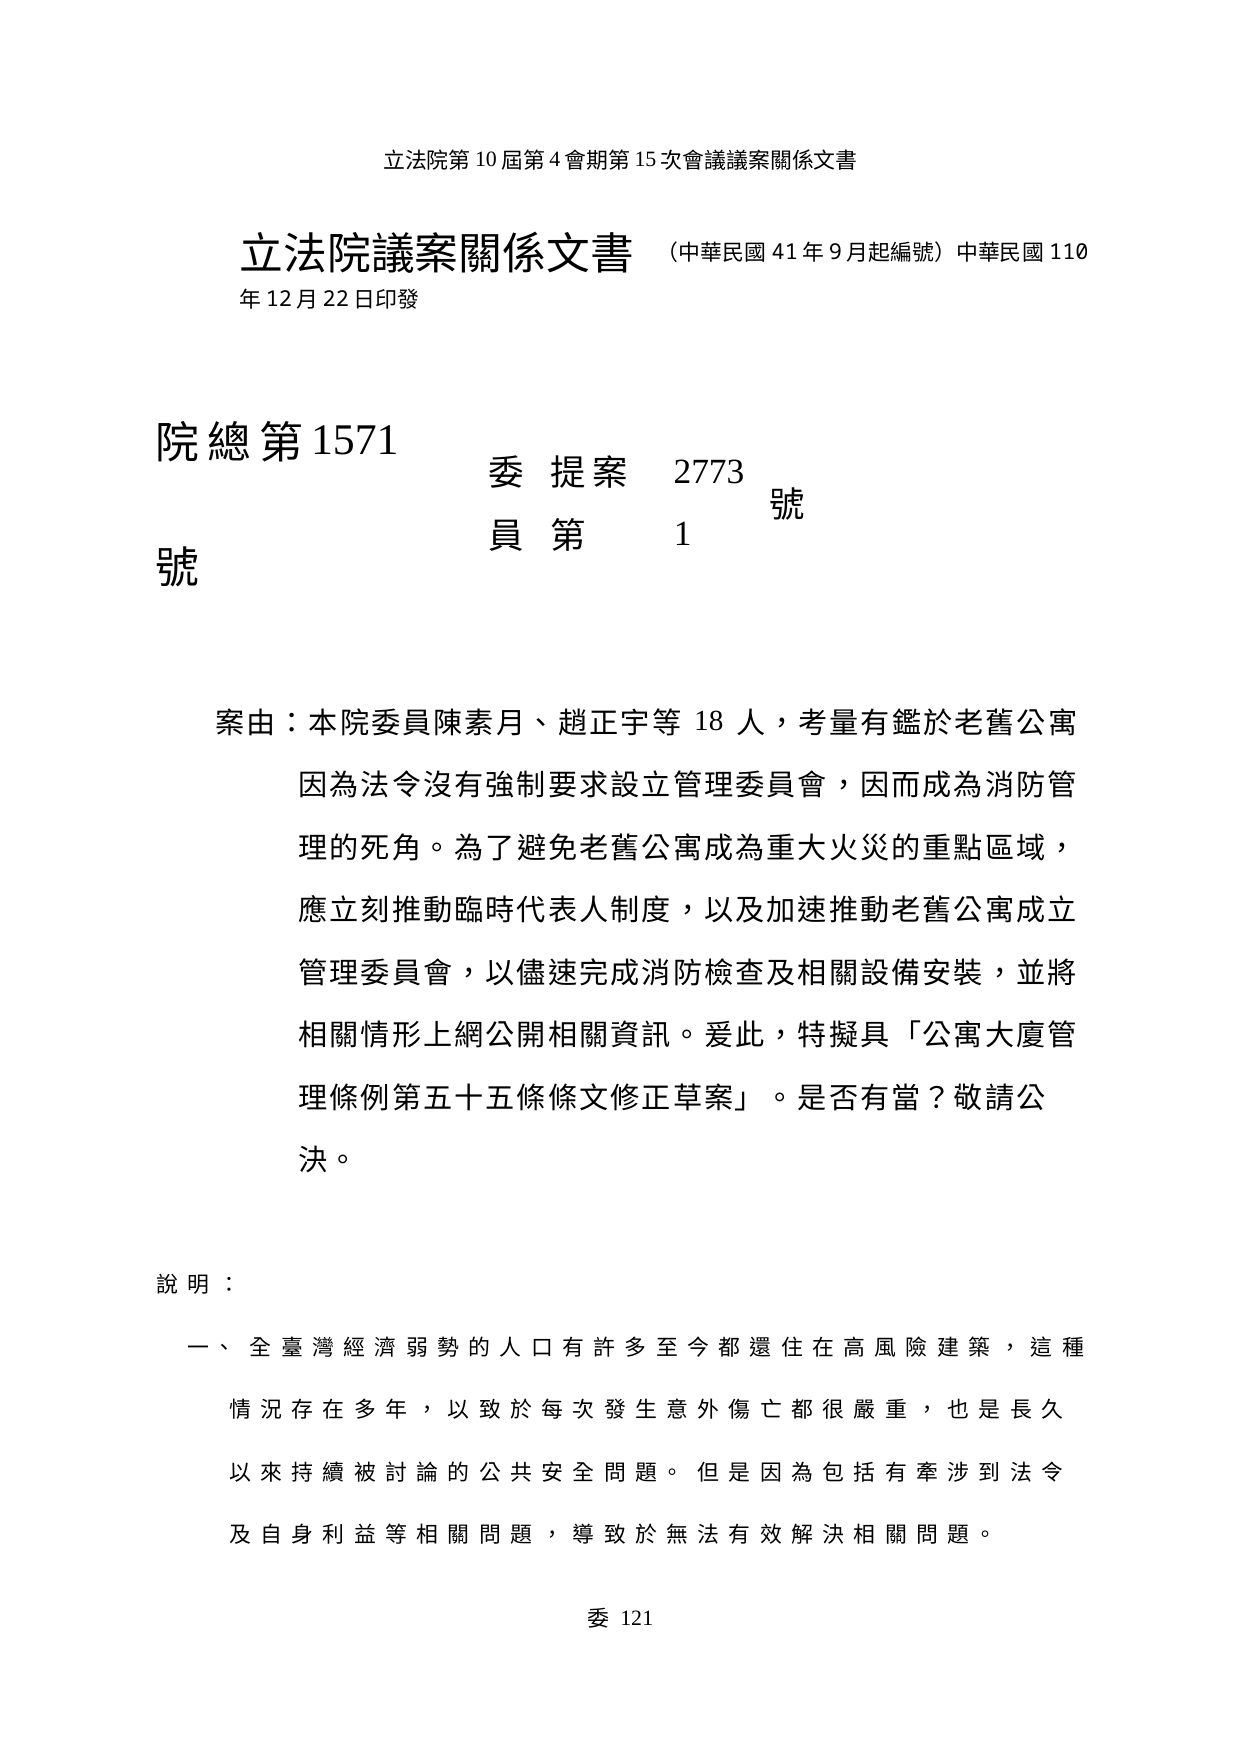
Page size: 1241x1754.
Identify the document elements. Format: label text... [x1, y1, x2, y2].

text 立法院議案關係文書 （中華民國41年9月起編號）中華民國110年12月22日印發 [239, 219, 1089, 314]
table_header [804, 377, 819, 627]
table_header [800, 377, 804, 627]
text 案由：本院委員陳素月、趙正宇等18人，考量有鑑於老舊公寓因為法令沒有強制要求設立管理委員會，因而成為消防管理的死角。為了避免老舊公寓成為重大火災的重點區域，應立刻推動臨時代表人制度，以及加速推動老舊公寓成立管理委員會，以儘速完成消防檢查及相關設備安裝，並將相關情形上網公開相關資訊。爰此，特擬具「公寓大廈管理條例第五十五條條文修正草案」。是否有當？敬請公決。 [206, 689, 1089, 1189]
table_header 委員 [431, 377, 545, 627]
table_header 27731 [651, 377, 763, 627]
text 一、全臺灣經濟弱勢的人口有許多至今都還住在高風險建築，這種情況存在多年，以致於每次發生意外傷亡都很嚴重，也是長久以來持續被討論的公共安全問題。但是因為包括有牽涉到法令及自身利益等相關問題，導致於無法有效解決相關問題。 [173, 1314, 1089, 1564]
table_header 院總第1571號 [151, 377, 431, 627]
table_header 號 [763, 377, 799, 627]
table_header 提案第 [545, 377, 651, 627]
text 說明： [151, 1252, 1089, 1314]
